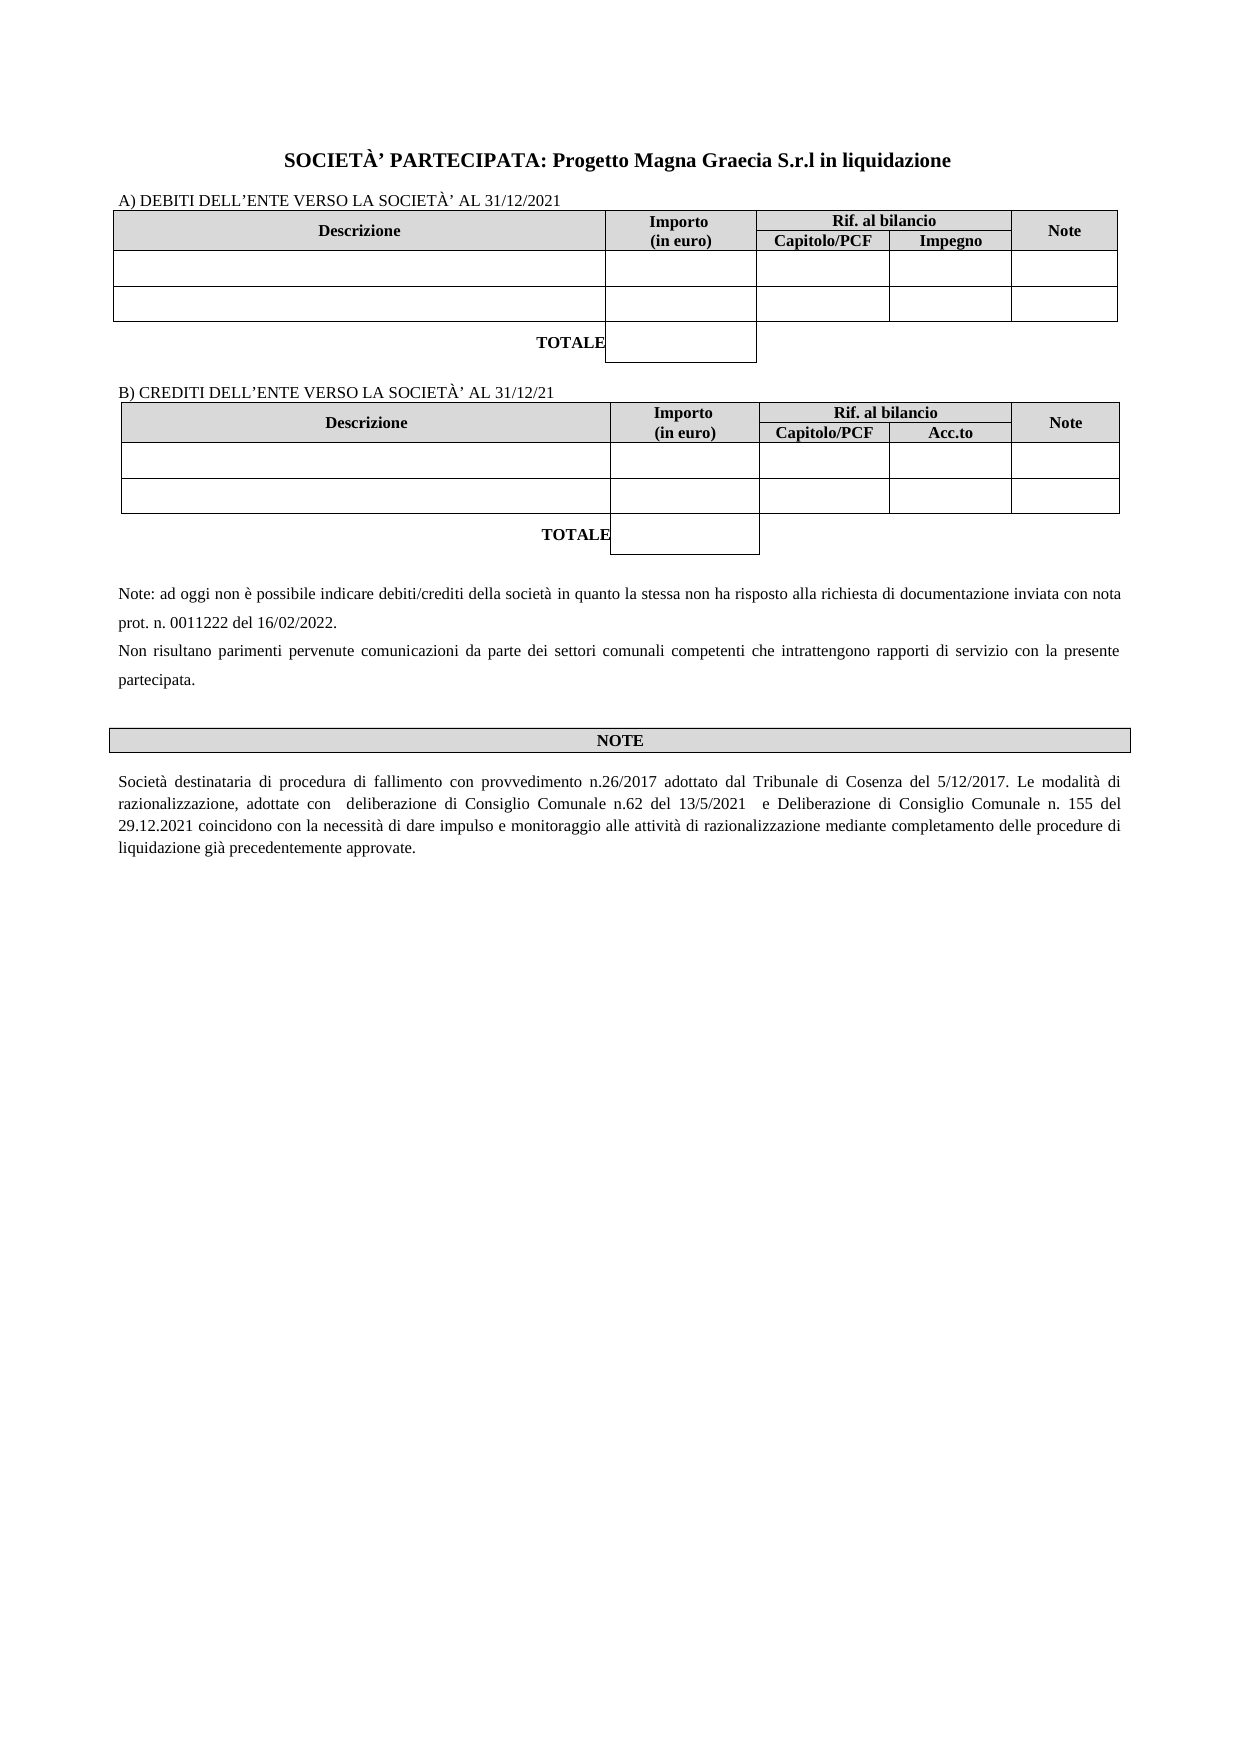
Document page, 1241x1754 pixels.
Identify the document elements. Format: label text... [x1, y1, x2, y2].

table_header Note [1012, 403, 1119, 442]
table_header Rif. al bilancio [757, 211, 1011, 230]
table_cell [760, 443, 889, 477]
table_cell [890, 479, 1011, 513]
table_cell [1012, 251, 1117, 286]
table_cell [611, 443, 759, 477]
text Non risultano parimenti pervenute comunicazioni da parte dei settori comunali competenti che intrattengono rapporti di servizio con la presente partecipata. [118, 641, 1122, 689]
table_cell [1012, 479, 1119, 513]
table_cell [890, 443, 1011, 477]
table_cell [606, 322, 756, 362]
table_cell Impegno [890, 231, 1011, 250]
table_cell [114, 287, 605, 321]
text Note: ad oggi non è possibile indicare debiti/crediti della società in quanto la stessa non ha risposto alla richiesta di documentazione inviata con nota prot. n. 0011222 del 16/02/2022. [118, 584, 1122, 632]
table_cell Capitolo/PCF [757, 231, 889, 250]
table_cell [890, 287, 1011, 321]
table_cell [1005, 514, 1012, 554]
table_cell [760, 514, 1005, 554]
table_header Descrizione [122, 403, 610, 442]
table_cell [995, 322, 1012, 362]
table_cell [1012, 443, 1119, 477]
table_cell [1012, 322, 1117, 362]
table_cell [757, 251, 889, 286]
table_cell Capitolo/PCF [760, 423, 889, 442]
text Società destinataria di procedura di fallimento con provvedimento n.26/2017 adottato dal Tribunale di Cosenza del 5/12/2017. Le modalità di razionalizzazione, adottate con deliberazione di Consiglio Comunale n.62 del 13/5/2021 e Deliberazione di Consiglio Comunale n. 155 del 29.12.2021 coincidono con la necessità di dare impulso e monitoraggio alle attività di razionalizzazione mediante completamento delle procedure di liquidazione già precedentemente approvate. [118, 772, 1122, 857]
table_cell Acc.to [890, 423, 1011, 442]
table_header Importo (in euro) [611, 403, 759, 442]
table_cell [122, 443, 610, 477]
table_cell [611, 479, 759, 513]
table_cell [757, 322, 995, 362]
text SOCIETÀ’ PARTECIPATA: Progetto Magna Graecia S.r.l in liquidazione [118, 148, 1122, 172]
text NOTE [110, 729, 1130, 752]
table_cell [1012, 287, 1117, 321]
table_cell TOTALE [113, 322, 605, 362]
table_cell [606, 287, 756, 321]
table_cell TOTALE [122, 514, 610, 554]
table_cell [760, 479, 889, 513]
table_cell [114, 251, 605, 286]
table_header Rif. al bilancio [760, 403, 1011, 422]
table_cell [890, 251, 1011, 286]
table_cell [606, 251, 756, 286]
table_cell [122, 479, 610, 513]
table_cell [757, 287, 889, 321]
table_header Importo (in euro) [606, 211, 756, 250]
table_cell [1012, 514, 1120, 554]
table_cell [611, 514, 759, 554]
table_header Note [1012, 211, 1117, 250]
text A) DEBITI DELL’ENTE VERSO LA SOCIETÀ’ AL 31/12/2021 [118, 191, 1122, 210]
table_header Descrizione [114, 211, 605, 250]
text B) CREDITI DELL’ENTE VERSO LA SOCIETÀ’ AL 31/12/21 [118, 382, 1122, 402]
